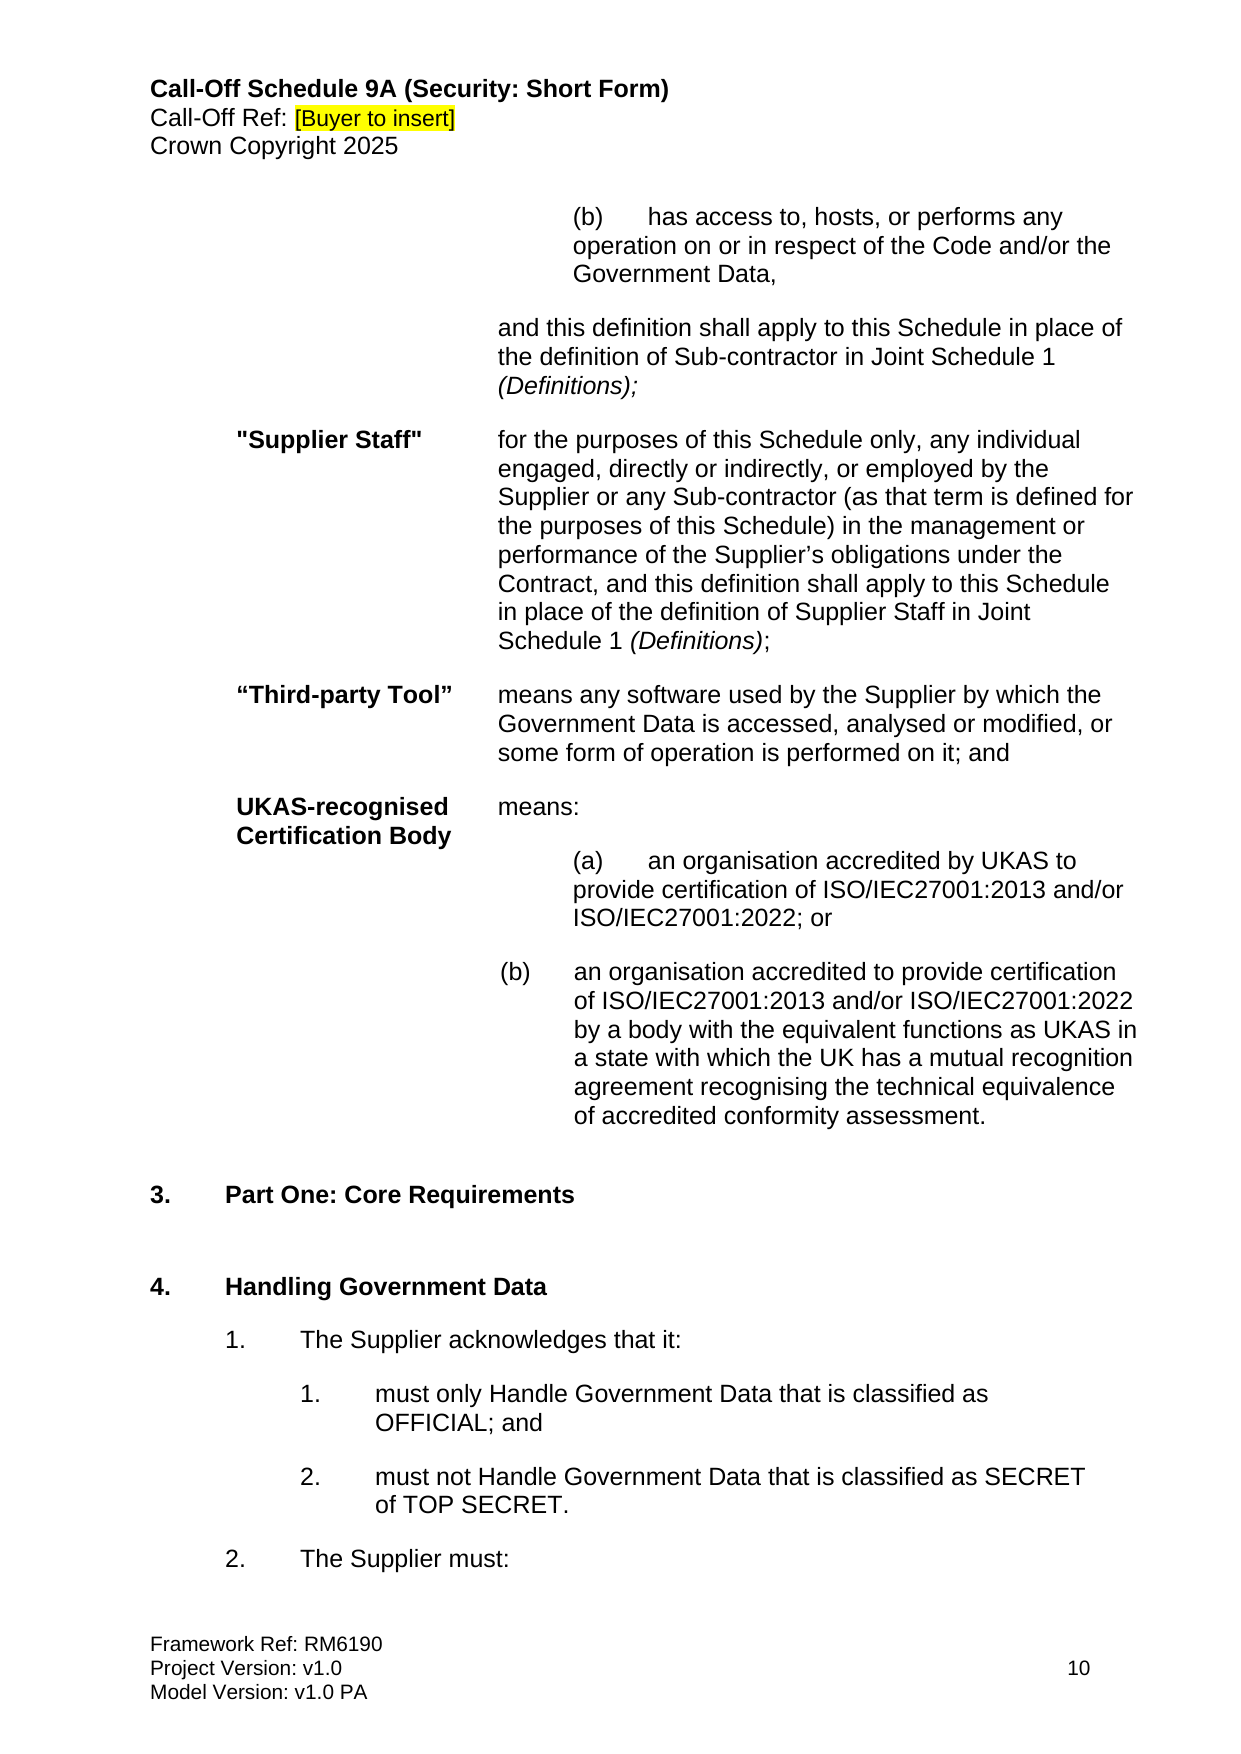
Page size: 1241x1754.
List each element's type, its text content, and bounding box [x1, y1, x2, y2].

table_cell means: an organisation accredited by UKAS to provide certification of ISO/IEC27001:2013 and/or ISO/IEC27001:2022; or an organisation accredited to provide certification of ISO/IEC27001:2013 and/or ISO/IEC27001:2022 by a body with the equivalent functions as UKAS in a state with which the UK has a mutual recognition agreement recognising the technical equivalence of accredited conformity assessment. [487, 780, 1153, 1142]
subtitle Handling Government Data [150, 1271, 1091, 1300]
table_cell means any software used by the Supplier by which the Government Data is accessed, analysed or modified, or some form of operation is performed on it; and [487, 669, 1153, 779]
subtitle must only Handle Government Data that is classified as OFFICIAL; and [300, 1379, 1091, 1436]
table_cell "Supplier Staff" [226, 413, 486, 667]
table_cell UKAS-recognised Certification Body [226, 780, 486, 1142]
table_cell for the purposes of this Schedule only, any individual or entity that: forms part of the supply chain of the Supplier; and has access to, hosts, or performs any operation on or in respect of the Code and/or the Government Data, and this definition shall apply to this Schedule in place of the definition of Sub-contractor in Joint Schedule 1 (Definitions); [487, 190, 1153, 412]
subtitle must not Handle Government Data that is classified as SECRET of TOP SECRET. [300, 1461, 1091, 1519]
table_cell [226, 190, 486, 412]
table_cell “Third-party Tool” [226, 669, 486, 779]
subtitle Part One: Core Requirements [150, 1180, 1091, 1209]
table_cell for the purposes of this Schedule only, any individual engaged, directly or indirectly, or employed by the Supplier or any Sub-contractor (as that term is defined for the purposes of this Schedule) in the management or performance of the Supplier’s obligations under the Contract, and this definition shall apply to this Schedule in place of the definition of Supplier Staff in Joint Schedule 1 (Definitions); [487, 413, 1153, 667]
subtitle The Supplier acknowledges that it: [225, 1325, 1091, 1354]
subtitle The Supplier must: [225, 1544, 1091, 1573]
